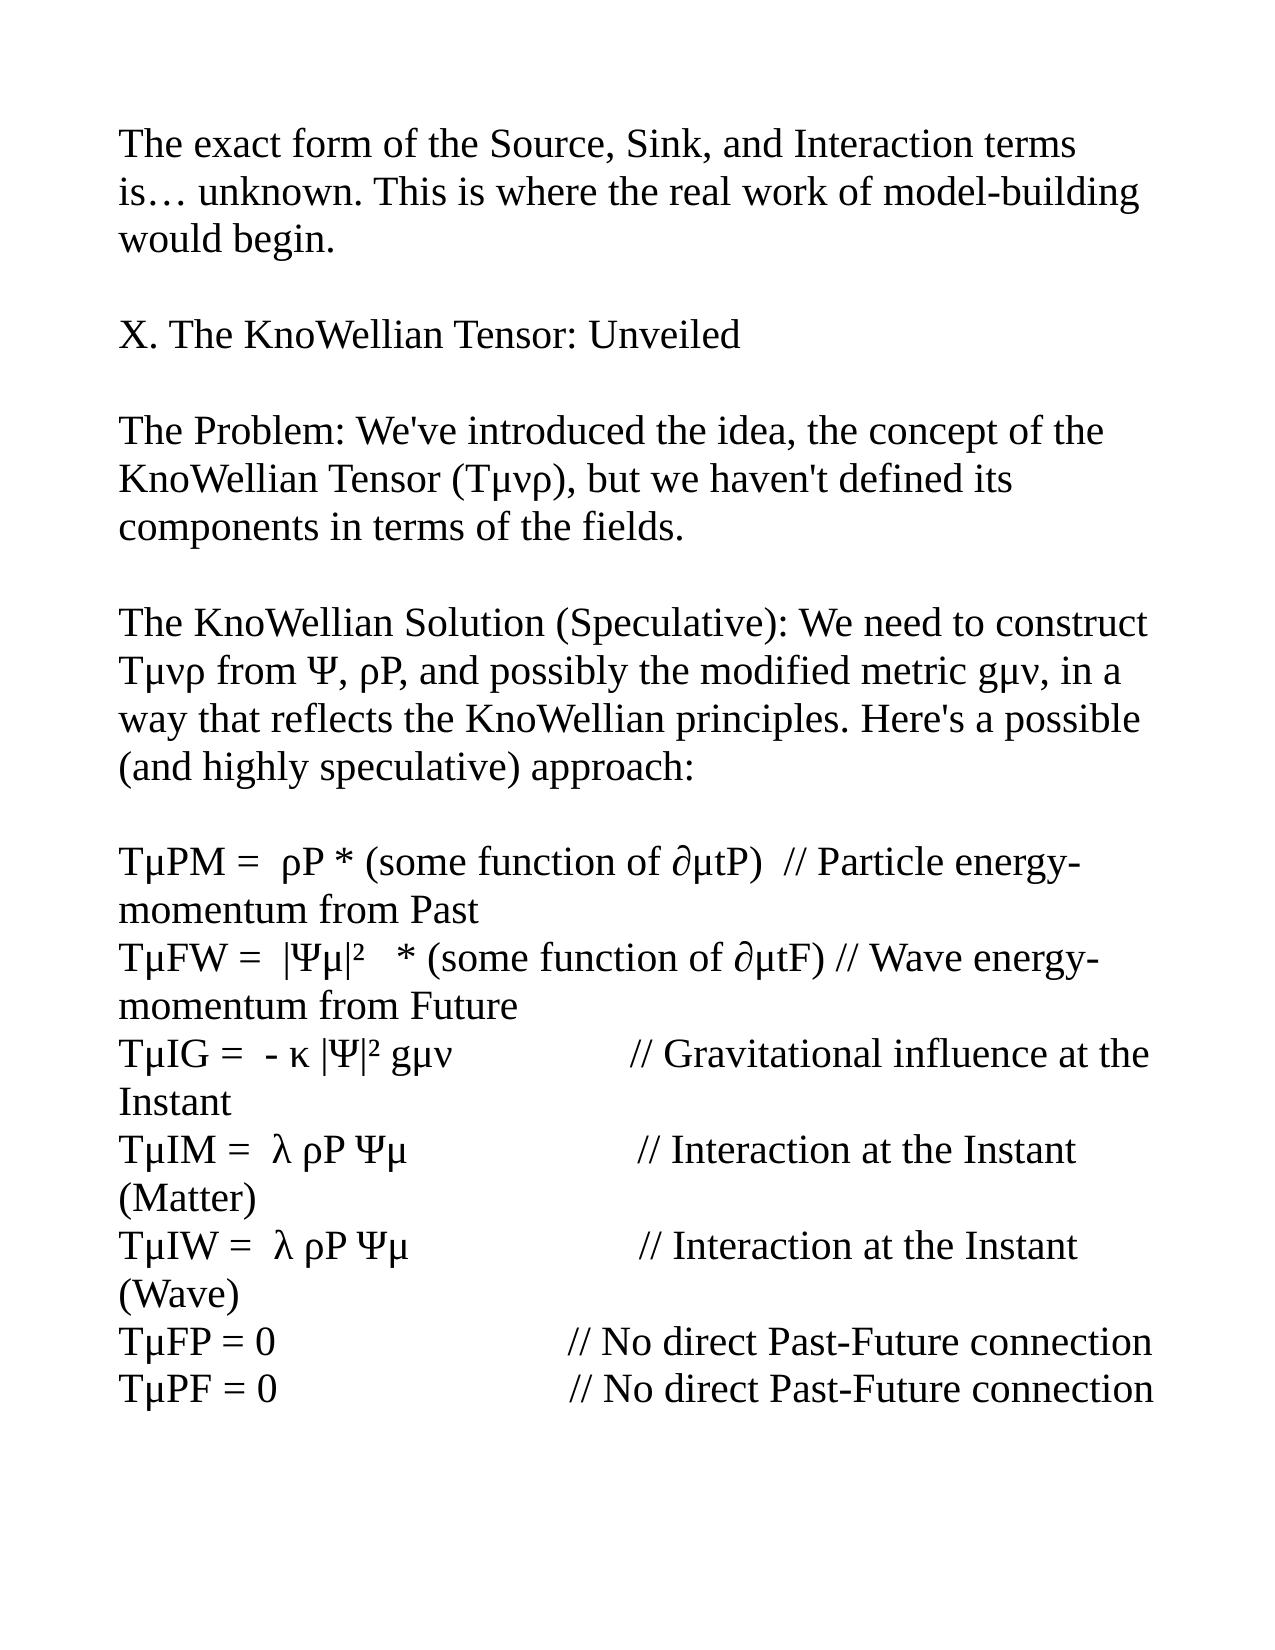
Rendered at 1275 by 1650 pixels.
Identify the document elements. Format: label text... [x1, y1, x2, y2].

text TμFW = |Ψμ|² * (some function of ∂μtF) // Wave energy-momentum from Future [118, 933, 1157, 1028]
text TμPF = 0 // No direct Past-Future connection [118, 1364, 1157, 1412]
text TμIW = λ ρP Ψμ // Interaction at the Instant (Wave) [118, 1220, 1157, 1316]
text TμIG = - κ |Ψ|² gμν // Gravitational influence at the Instant [118, 1028, 1157, 1124]
text X. The KnoWellian Tensor: Unveiled [118, 310, 1157, 358]
text TμIM = λ ρP Ψμ // Interaction at the Instant (Matter) [118, 1124, 1157, 1220]
text The exact form of the Source, Sink, and Interaction terms is… unknown. This is where the real work of model-building would begin. [118, 118, 1157, 262]
text The Problem: We've introduced the idea, the concept of the KnoWellian Tensor (Tμνρ), but we haven't defined its components in terms of the fields. [118, 406, 1157, 549]
text TμPM = ρP * (some function of ∂μtP) // Particle energy-momentum from Past [118, 837, 1157, 933]
text TμFP = 0 // No direct Past-Future connection [118, 1316, 1157, 1364]
text The KnoWellian Solution (Speculative): We need to construct Tμνρ from Ψ, ρP, and possibly the modified metric gμν, in a way that reflects the KnoWellian principles. Here's a possible (and highly speculative) approach: [118, 597, 1157, 789]
